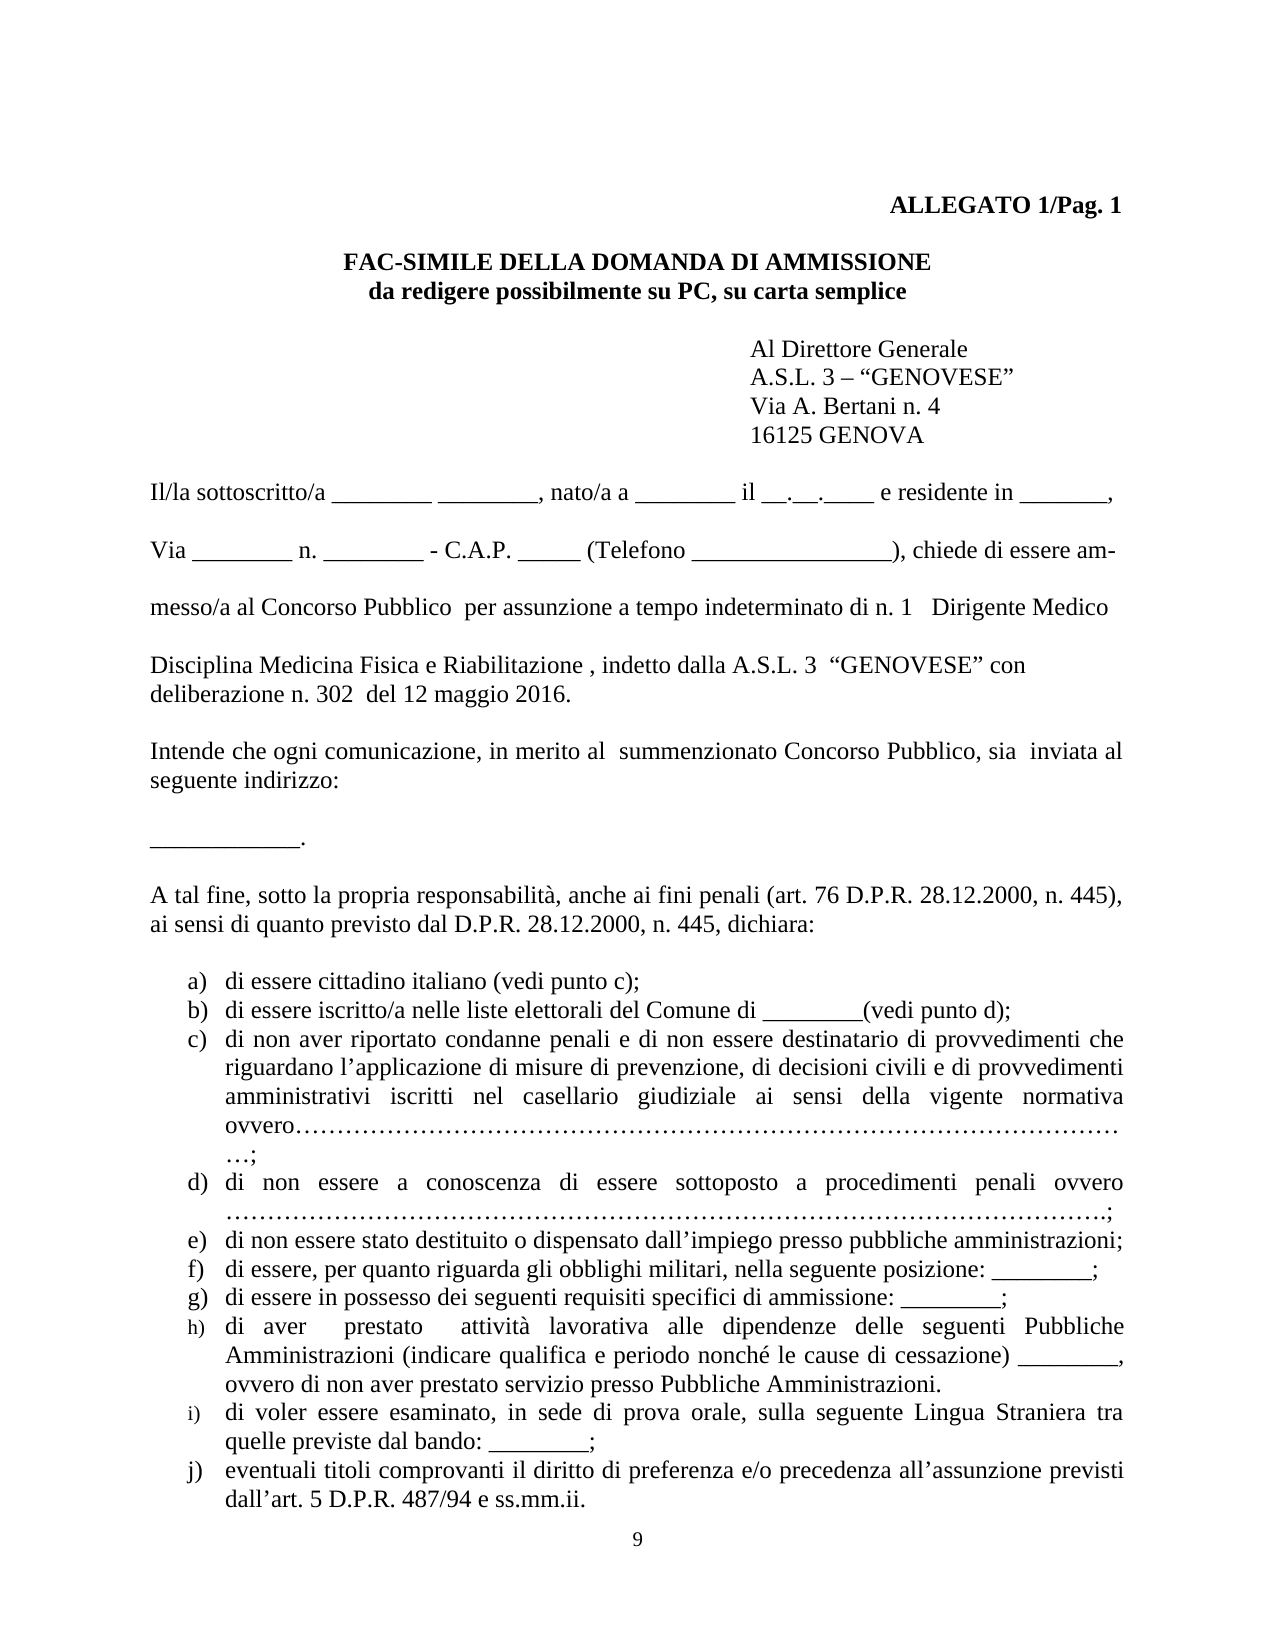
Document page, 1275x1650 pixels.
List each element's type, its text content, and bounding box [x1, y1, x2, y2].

text messo/a al Concorso Pubblico per assunzione a tempo indeterminato di n. 1 Dirigente Medico [150, 592, 1125, 621]
list di essere cittadino italiano (vedi punto c); [187, 966, 1125, 995]
text A.S.L. 3 – “GENOVESE” [150, 362, 1125, 391]
text ALLEGATO 1/Pag. 1 [860, 190, 1125, 219]
list di non essere a conoscenza di essere sottoposto a procedimenti penali ovvero …………………………………………………………………………………………….; [187, 1167, 1125, 1225]
text ____________. [150, 822, 1125, 851]
text Al Direttore Generale [150, 305, 1125, 362]
text FAC-SIMILE DELLA DOMANDA DI AMMISSIONE [150, 247, 1125, 276]
text Disciplina Medicina Fisica e Riabilitazione , indetto dalla A.S.L. 3 “GENOVESE” con deliberazione n. 302 del 12 maggio 2016. [150, 650, 1125, 707]
text Via ________ n. ________ - C.A.P. _____ (Telefono ________________), chiede di essere am- [150, 535, 1125, 564]
list di voler essere esaminato, in sede di prova orale, sulla seguente Lingua Straniera tra quelle previste dal bando: ________; [187, 1397, 1125, 1455]
text da redigere possibilmente su PC, su carta semplice [150, 276, 1125, 305]
text Il/la sottoscritto/a ________ ________, nato/a a ________ il __.__.____ e residente in _______, [150, 477, 1125, 506]
text Via A. Bertani n. 4 [150, 391, 1125, 420]
list di non aver riportato condanne penali e di non essere destinatario di provvedimenti che riguardano l’applicazione di misure di prevenzione, di decisioni civili e di provvedimenti amministrativi iscritti nel casellario giudiziale ai sensi della vigente normativa ovvero…………………………………………………………………………………………; [187, 1024, 1125, 1167]
list di non essere stato destituito o dispensato dall’impiego presso pubbliche amministrazioni; [187, 1225, 1125, 1254]
list di essere in possesso dei seguenti requisiti specifici di ammissione: ________; [187, 1282, 1125, 1311]
list di essere iscritto/a nelle liste elettorali del Comune di ________(vedi punto d); [187, 995, 1125, 1024]
list di aver prestato attività lavorativa alle dipendenze delle seguenti Pubbliche Amministrazioni (indicare qualifica e periodo nonché le cause di cessazione) ________, ovvero di non aver prestato servizio presso Pubbliche Amministrazioni. [187, 1311, 1125, 1397]
list eventuali titoli comprovanti il diritto di preferenza e/o precedenza all’assunzione previsti dall’art. 5 D.P.R. 487/94 e ss.mm.ii. [187, 1455, 1125, 1512]
text Intende che ogni comunicazione, in merito al summenzionato Concorso Pubblico, sia inviata al seguente indirizzo: [150, 736, 1125, 794]
text 16125 GENOVA [150, 420, 1125, 449]
list di essere, per quanto riguarda gli obblighi militari, nella seguente posizione: ________; [187, 1254, 1125, 1282]
text A tal fine, sotto la propria responsabilità, anche ai fini penali (art. 76 D.P.R. 28.12.2000, n. 445), ai sensi di quanto previsto dal D.P.R. 28.12.2000, n. 445, dichiara: [150, 880, 1125, 937]
